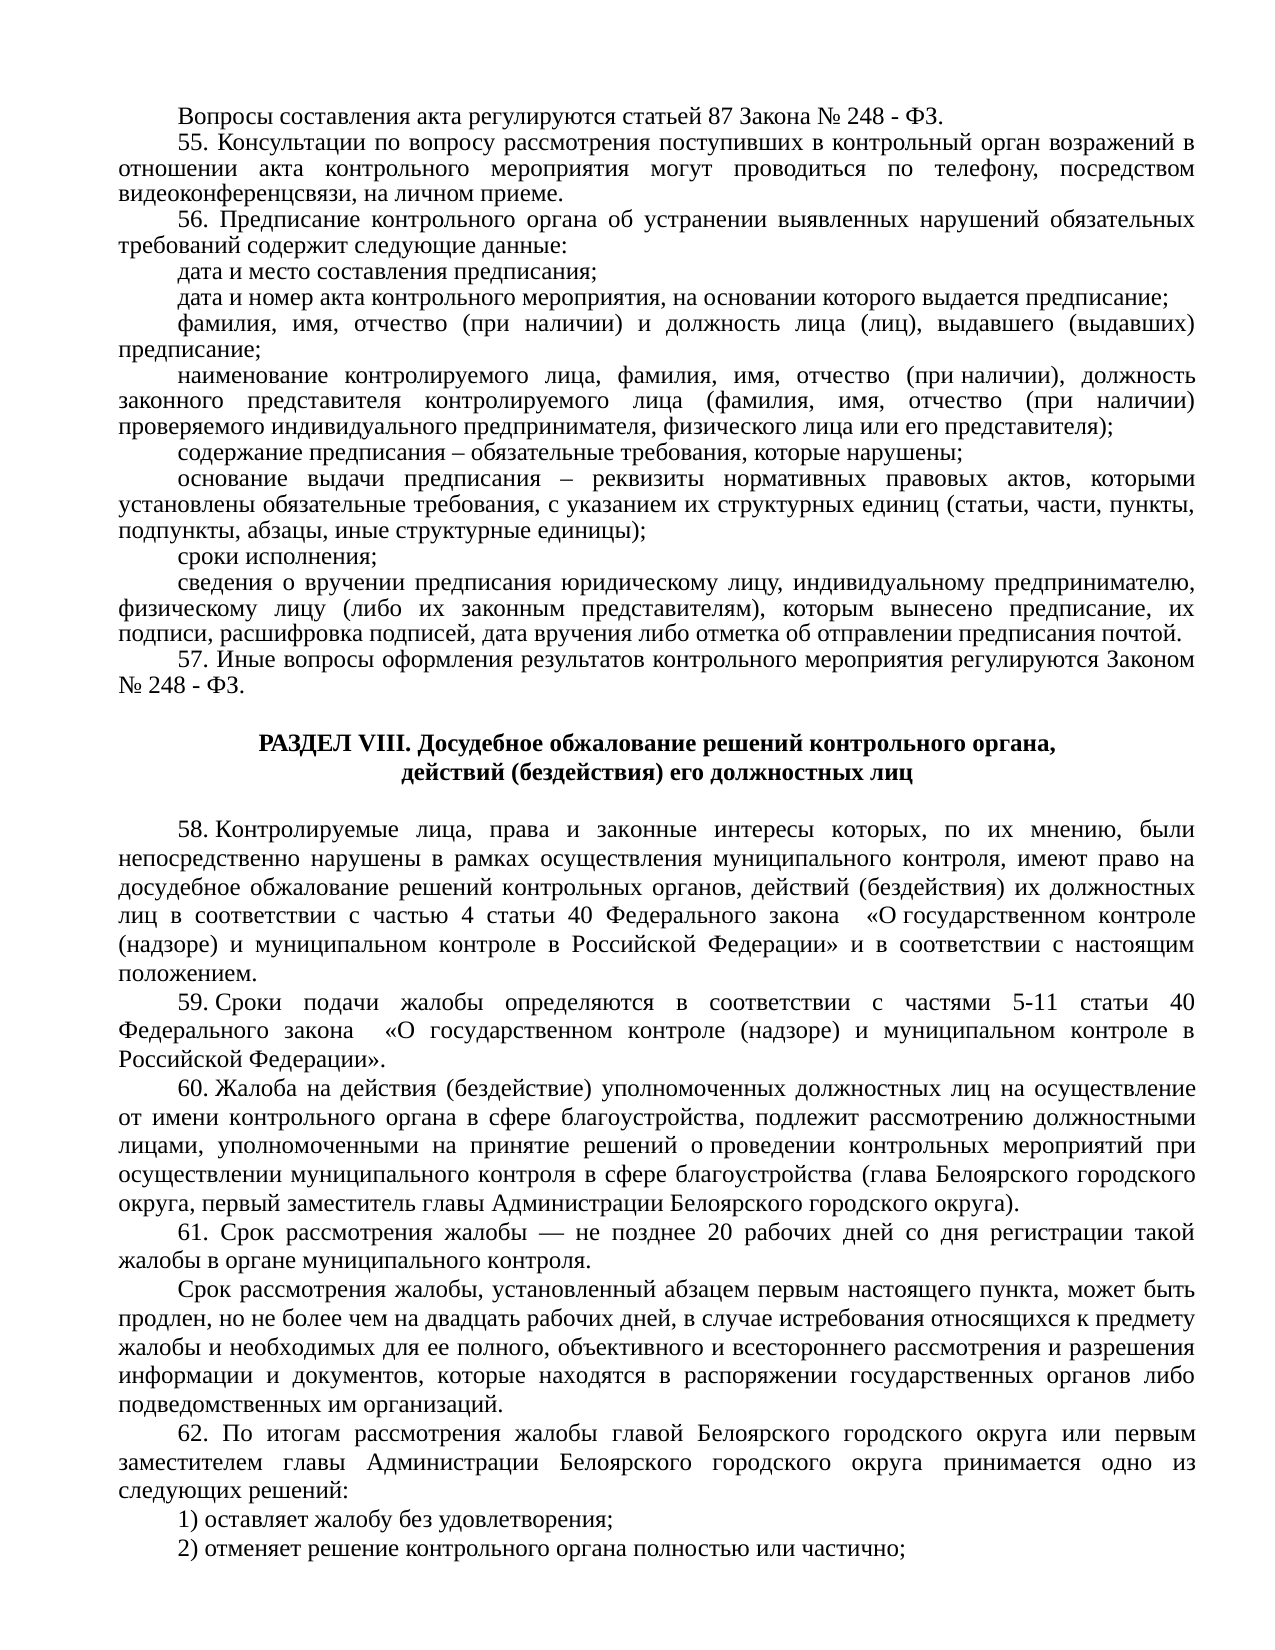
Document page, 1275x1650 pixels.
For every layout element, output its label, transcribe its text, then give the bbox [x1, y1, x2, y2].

text фамилия, имя, отчество (при наличии) и должность лица (лиц), выдавшего (выдавших) предписание; [118, 311, 1196, 362]
text 1) оставляет жалобу без удовлетворения; [118, 1504, 1196, 1533]
text основание выдачи предписания – реквизиты нормативных правовых актов, которыми установлены обязательные требования, с указанием их структурных единиц (статьи, части, пункты, подпункты, абзацы, иные структурные единицы); [118, 466, 1196, 544]
text Срок рассмотрения жалобы, установленный абзацем первым настоящего пункта, может быть продлен, но не более чем на двадцать рабочих дней, в случае истребования относящихся к предмету жалобы и необходимых для ее полного, объективного и всестороннего рассмотрения и разрешения информации и документов, которые находятся в распоряжении государственных органов либо подведомственных им организаций. [118, 1274, 1196, 1418]
text наименование контролируемого лица, фамилия, имя, отчество (при наличии), должность законного представителя контролируемого лица (фамилия, имя, отчество (при наличии) проверяемого индивидуального предпринимателя, физического лица или его представителя); [118, 362, 1196, 440]
text сроки исполнения; [118, 544, 1196, 569]
text 56. Предписание контрольного органа об устранении выявленных нарушений обязательных требований содержит следующие данные: [118, 207, 1196, 259]
text 62. По итогам рассмотрения жалобы главой Белоярского городского округа или первым заместителем главы Администрации Белоярского городского округа принимается одно из следующих решений: [118, 1418, 1196, 1504]
text 58. Контролируемые лица, права и законные интересы которых, по их мнению, были непосредственно нарушены в рамках осуществления муниципального контроля, имеют право на досудебное обжалование решений контрольных органов, действий (бездействия) их должностных лиц в соответствии с частью 4 статьи 40 Федерального закона ‎ «О государственном контроле (надзоре) и муниципальном контроле в Российской Федерации» и в соответствии с настоящим положением. [118, 814, 1196, 987]
text сведения о вручении предписания юридическому лицу, индивидуальному предпринимателю, физическому лицу (либо их законным представителям), которым вынесено предписание, их подписи, расшифровка подписей, дата вручения либо отметка об отправлении предписания почтой. [118, 569, 1196, 647]
text содержание предписания – обязательные требования, которые нарушены; [118, 440, 1196, 466]
text дата и номер акта контрольного мероприятия, на основании которого выдается предписание; [118, 285, 1196, 311]
text дата и место составления предписания; [118, 259, 1196, 285]
text действий (бездействия) его должностных лиц [118, 757, 1196, 785]
text 61. Срок рассмотрения жалобы — не позднее 20 рабочих дней со дня регистрации такой жалобы в органе муниципального контроля. [118, 1217, 1196, 1274]
text 59. Сроки подачи жалобы определяются в соответствии с частями 5-11 статьи 40 Федерального закона ‎ «О государственном контроле (надзоре) и муниципальном контроле в Российской Федерации». [118, 987, 1196, 1073]
text Вопросы составления акта регулируются статьей 87 Закона № 248 - ФЗ. [118, 104, 1196, 129]
text РАЗДЕЛ VIII. Досудебное обжалование решений контрольного органа, [118, 728, 1196, 757]
text 2) отменяет решение контрольного органа полностью или частично; [118, 1533, 1196, 1562]
text 60. Жалоба на действия (бездействие) уполномоченных должностных лиц на осуществление от имени контрольного органа в сфере благоустройства, подлежит рассмотрению должностными лицами, уполномоченными на принятие решений о проведении контрольных мероприятий при осуществлении муниципального контроля в сфере благоустройства (глава Белоярского городского округа, первый заместитель главы Администрации Белоярского городского округа). [118, 1073, 1196, 1217]
text 55. Консультации по вопросу рассмотрения поступивших в контрольный орган возражений в отношении акта контрольного мероприятия могут проводиться по телефону, посредством видеоконференцсвязи, на личном приеме. [118, 129, 1196, 207]
text 57. Иные вопросы оформления результатов контрольного мероприятия регулируются Законом № 248 - ФЗ. [118, 647, 1196, 699]
